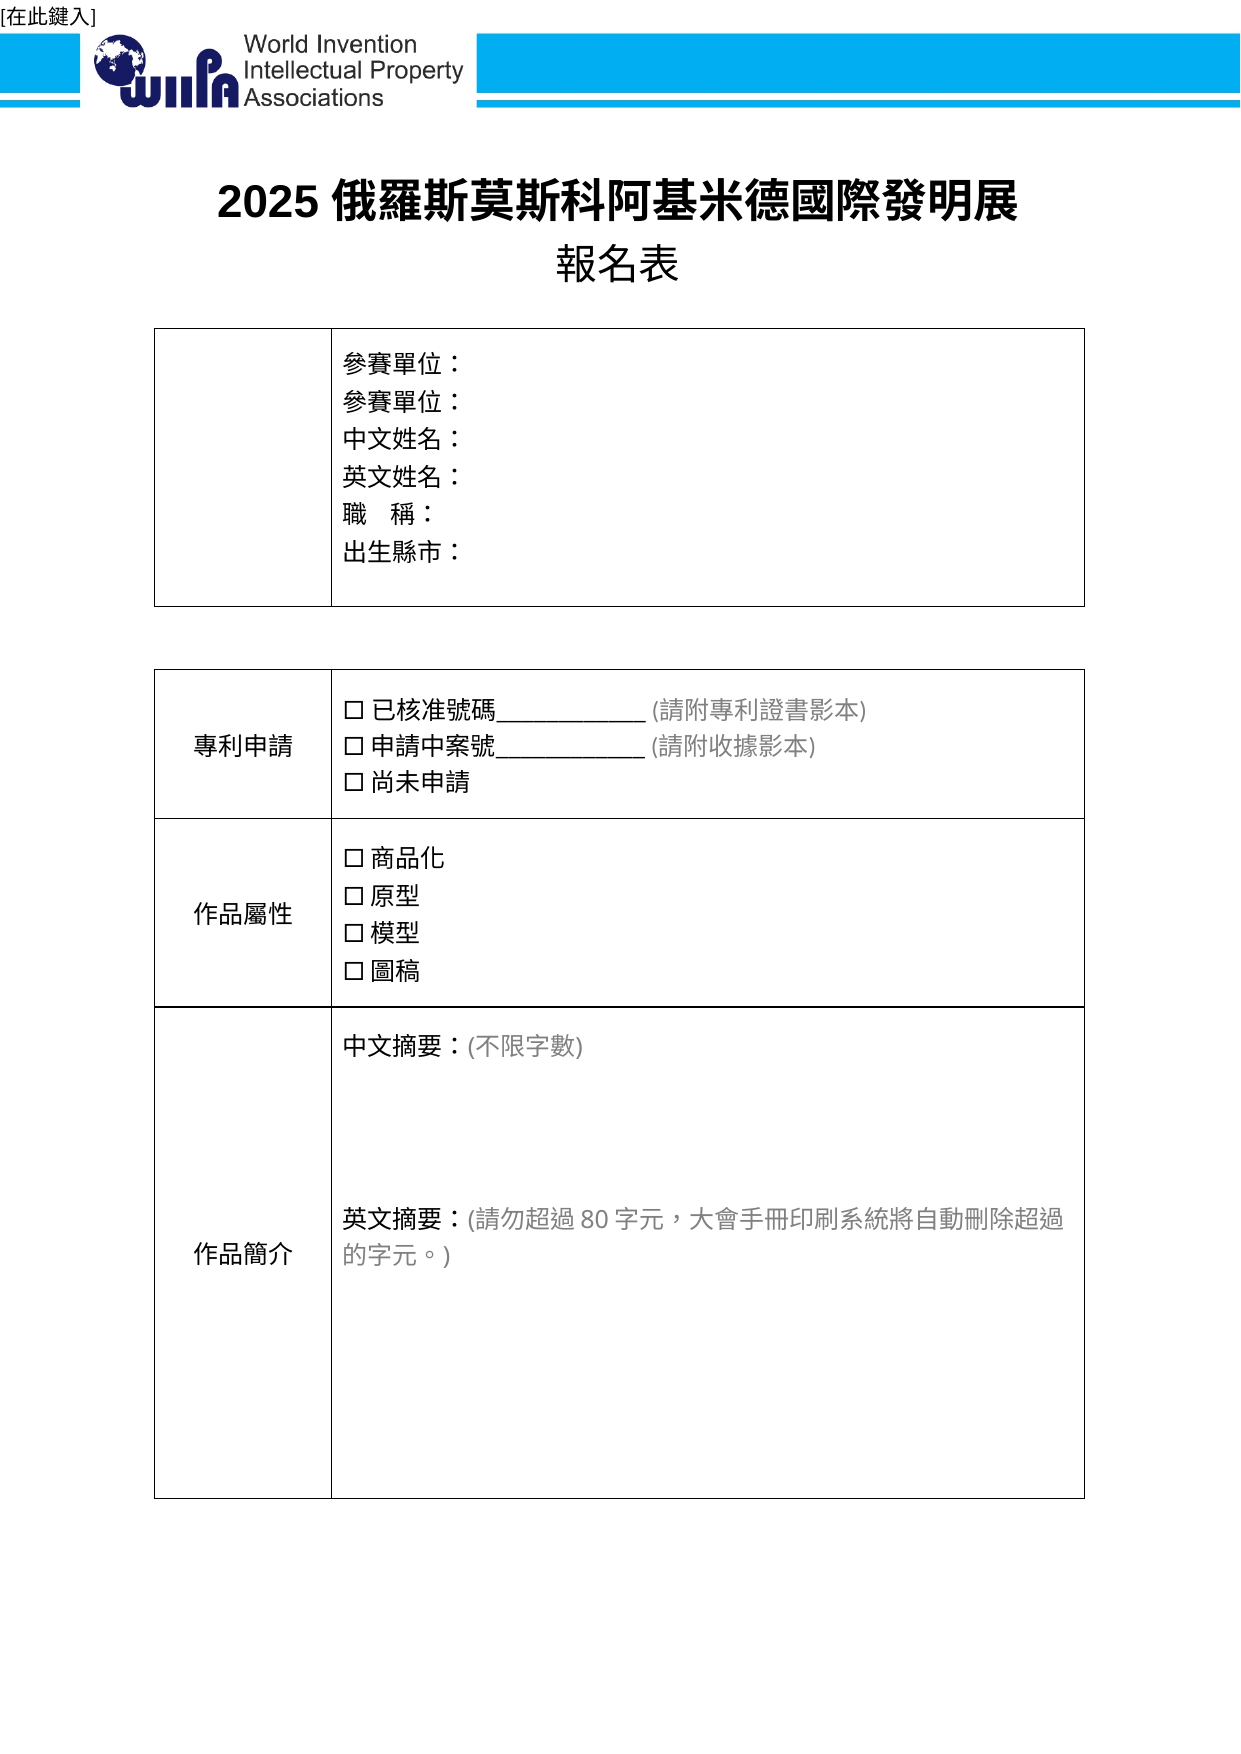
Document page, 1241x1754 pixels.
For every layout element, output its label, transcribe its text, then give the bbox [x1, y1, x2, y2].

table_cell  商品化  原型  模型  圖稿 [332, 819, 1084, 1006]
table_cell 作品屬性 [155, 819, 331, 1006]
table_header 專利申請 [155, 670, 331, 818]
table_cell 中文摘要：(不限字數) 英文摘要：(請勿超過80字元，大會手冊印刷系統將自動刪除超過的字元。) [332, 1008, 1084, 1498]
table_cell 參賽單位： 參賽單位： 中文姓名： 英文姓名： 職 稱： 出生縣市： [332, 329, 1084, 606]
table_cell [155, 329, 331, 606]
table_cell 作品簡介 [155, 1008, 331, 1498]
table_header  已核准號碼____________ (請附專利證書影本)  申請中案號____________ (請附收據影本)  尚未申請 [332, 670, 1084, 818]
